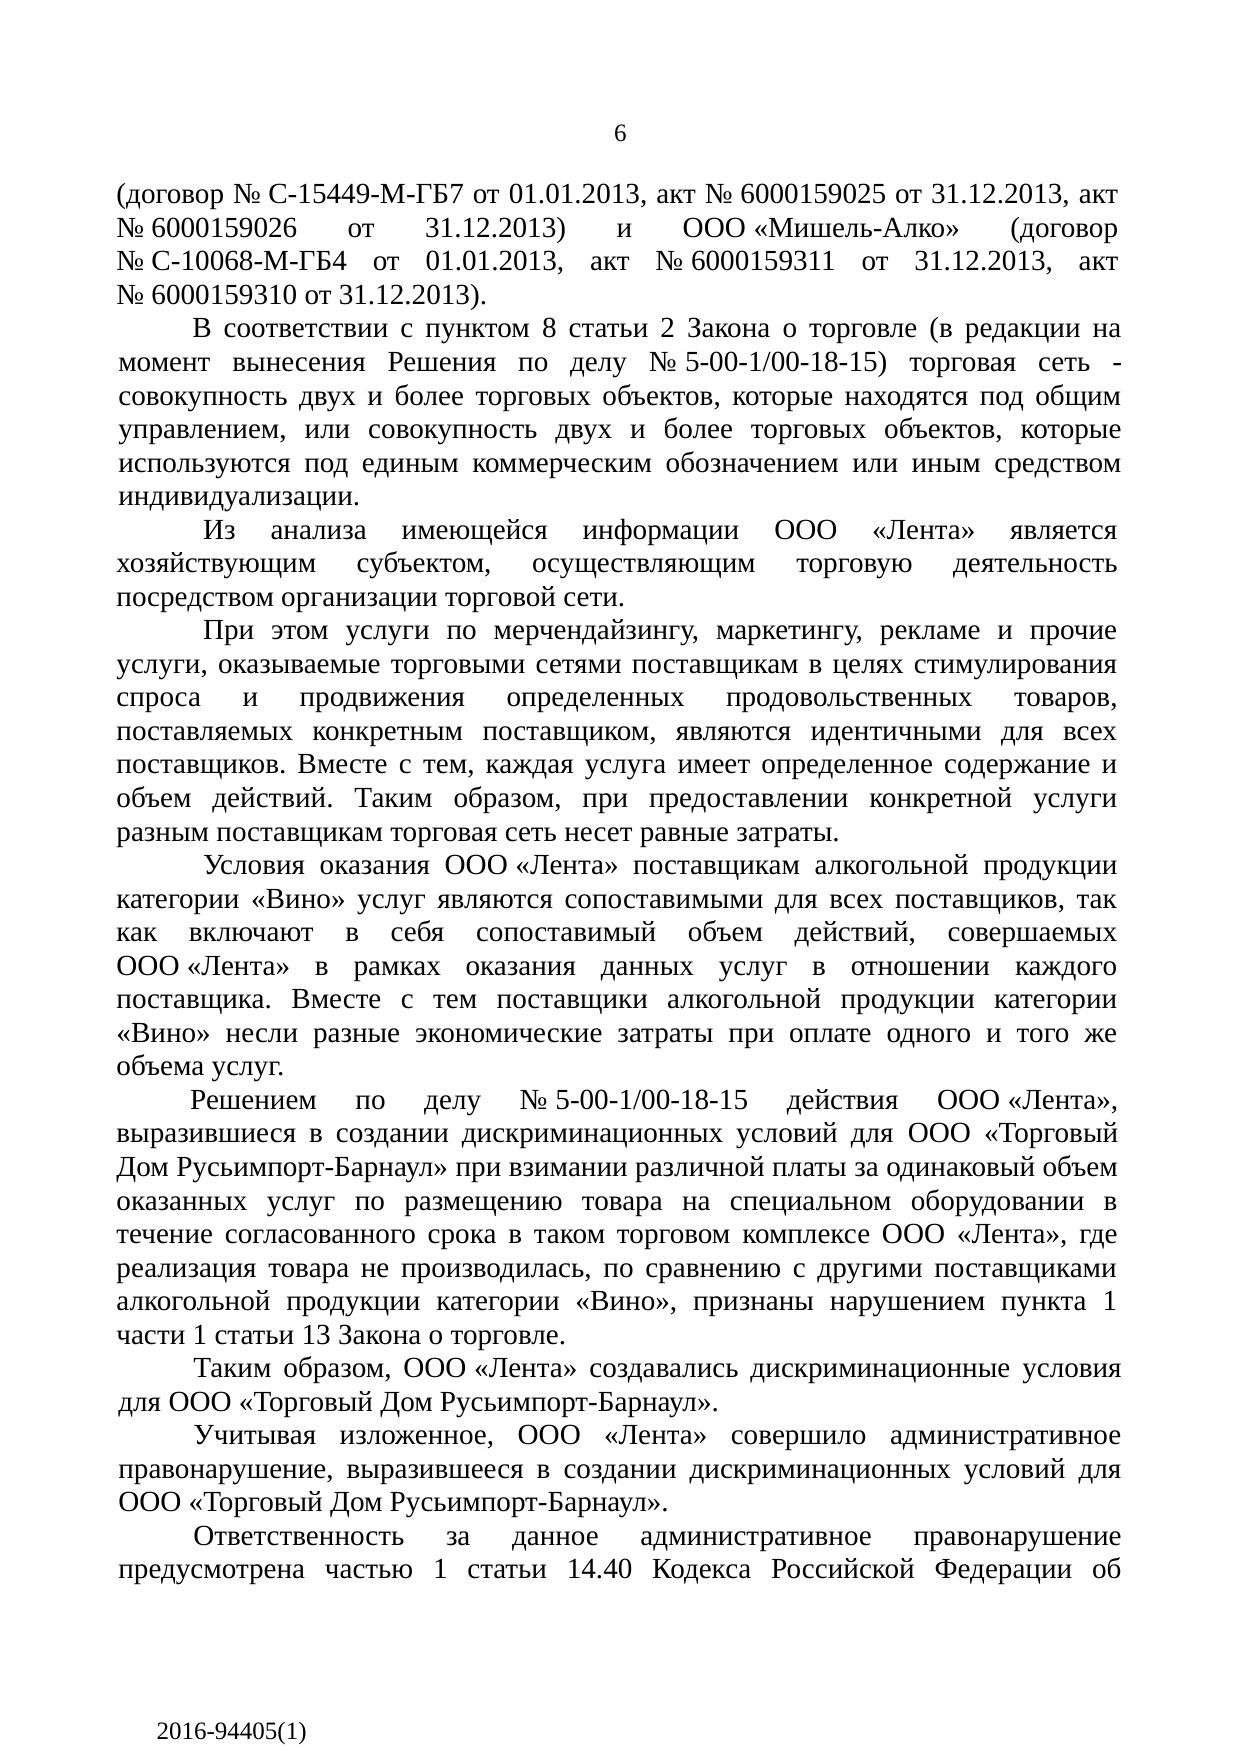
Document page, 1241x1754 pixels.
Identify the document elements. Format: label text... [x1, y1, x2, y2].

text При этом услуги по мерчендайзингу, маркетингу, рекламе и прочие услуги, оказываемые торговыми сетями поставщикам в целях стимулирования спроса и продвижения определенных продовольственных товаров, поставляемых конкретным поставщиком, являются идентичными для всех поставщиков. Вместе с тем, каждая услуга имеет определенное содержание и объем действий. Таким образом, при предоставлении конкретной услуги разным поставщикам торговая сеть несет равные затраты. [116, 612, 1118, 847]
text Учитывая изложенное, ООО «Лента» совершило административное правонарушение, выразившееся в создании дискриминационных условий для ООО «Торговый Дом Русьимпорт-Барнаул». [118, 1417, 1122, 1518]
text Из анализа имеющейся информации ООО «Лента» является хозяйствующим субъектом, осуществляющим торговую деятельность посредством организации торговой сети. [116, 512, 1118, 612]
text Условия оказания ООО «Лента» поставщикам алкогольной продукции категории «Вино» услуг являются сопоставимыми для всех поставщиков, так как включают в себя сопоставимый объем действий, совершаемых ООО «Лента» в рамках оказания данных услуг в отношении каждого поставщика. Вместе с тем поставщики алкогольной продукции категории «Вино» несли разные экономические затраты при оплате одного и того же объема услуг. [116, 847, 1118, 1082]
text Решением по делу № 5-00-1/00-18-15 действия ООО «Лента», выразившиеся в создании дискриминационных условий для ООО «Торговый Дом Русьимпорт-Барнаул» при взимании различной платы за одинаковый объем оказанных услуг по размещению товара на специальном оборудовании в течение согласованного срока в таком торговом комплексе ООО «Лента», где реализация товара не производилась, по сравнению с другими поставщиками алкогольной продукции категории «Вино», признаны нарушением пункта 1 части 1 статьи 13 Закона о торговле. [116, 1082, 1118, 1350]
text Таким образом, ООО «Лента» создавались дискриминационные условия для ООО «Торговый Дом Русьимпорт-Барнаул». [118, 1350, 1122, 1417]
text В соответствии с пунктом 8 статьи 2 Закона о торговле (в редакции на момент вынесения Решения по делу № 5-00-1/00-18-15) торговая сеть - совокупность двух и более торговых объектов, которые находятся под общим управлением, или совокупность двух и более торговых объектов, которые используются под единым коммерческим обозначением или иным средством индивидуализации. [118, 311, 1122, 512]
text Ответственность за данное административное правонарушение предусмотрена частью 1 статьи 14.40 Кодекса Российской Федерации об [118, 1518, 1122, 1585]
text (договор № С-15449-М-ГБ7 от 01.01.2013, акт № 6000159025 от 31.12.2013, акт № 6000159026 от 31.12.2013) и ООО «Мишель-Алко» (договор № С-10068-М-ГБ4 от 01.01.2013, акт № 6000159311 от 31.12.2013, акт № 6000159310 от 31.12.2013). [116, 176, 1118, 311]
